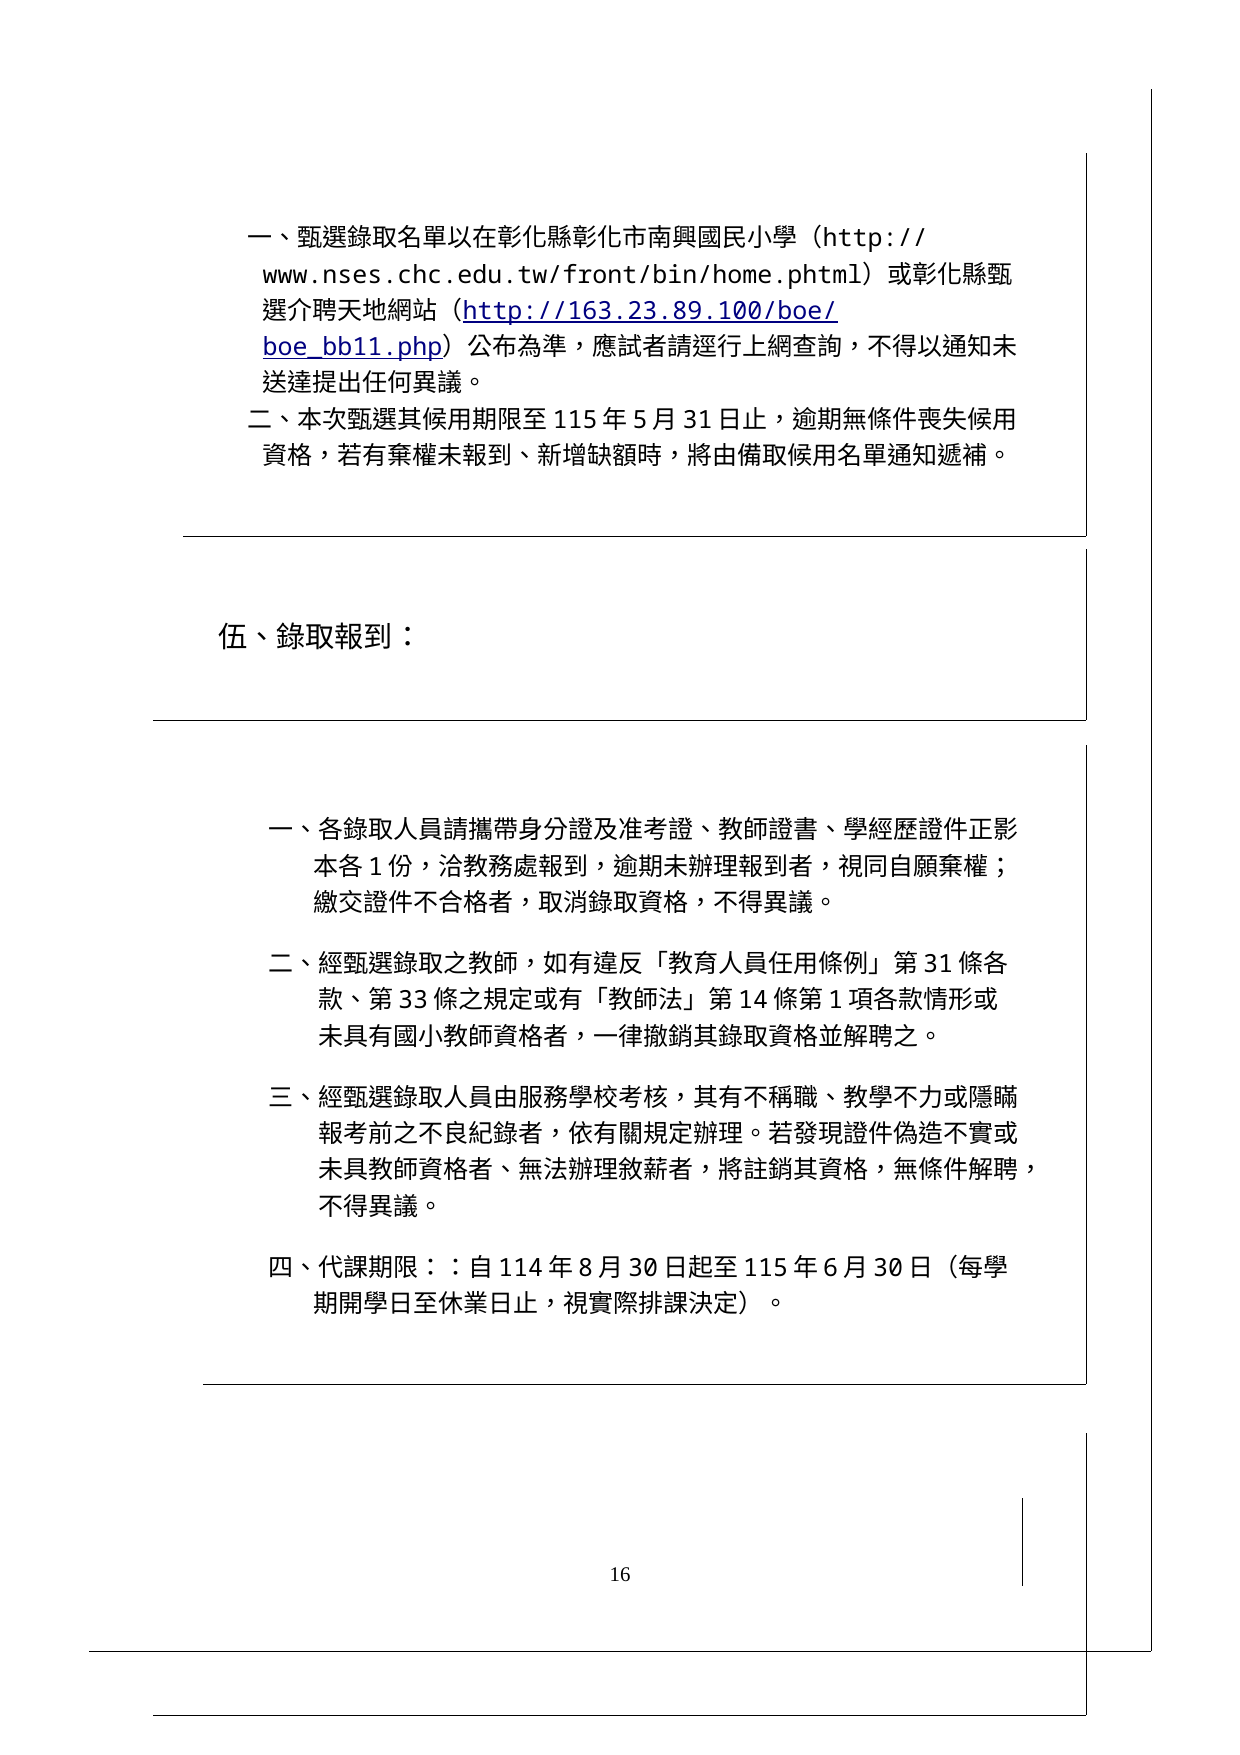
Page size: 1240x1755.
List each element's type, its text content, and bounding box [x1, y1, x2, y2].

text 一、各錄取人員請攜帶身分證及准考證、教師證書、學經歷證件正影本各1份，洽教務處報到，逾期未辦理報到者，視同自願棄權；繳交證件不合格者，取消錄取資格，不得異議。 [203, 745, 1086, 879]
text 二、經甄選錄取之教師，如有違反「教育人員任用條例」第31條各款、第33條之規定或有「教師法」第14條第1項各款情形或未具有國小教師資格者，一律撤銷其錄取資格並解聘之。 [203, 879, 1086, 1013]
text 伍、錄取報到： [153, 549, 1086, 720]
text 三、經甄選錄取人員由服務學校考核，其有不稱職、教學不力或隱瞞報考前之不良紀錄者，依有關規定辦理。若發現證件偽造不實或未具教師資格者、無法辦理敘薪者，將註銷其資格，無條件解聘，不得異議。 [203, 1013, 1086, 1183]
text 二、本次甄選其候用期限至115年5月31日止，逾期無條件喪失候用資格，若有棄權未報到、新增缺額時，將由備取候用名單通知遞補。 [183, 399, 1086, 536]
text 一、甄選錄取名單以在彰化縣彰化市南興國民小學（http://www.nses.chc.edu.tw/front/bin/home.phtml）或彰化縣甄選介聘天地網站（http://163.23.89.100/boe/boe_bb11.php）公布為準，應試者請逕行上網查詢，不得以通知未送達提出任何異議。 [183, 153, 1086, 399]
text 四、代課期限：：自114年8月30日起至115年6月30日（每學期開學日至休業日止，視實際排課決定）。 [203, 1183, 1086, 1384]
